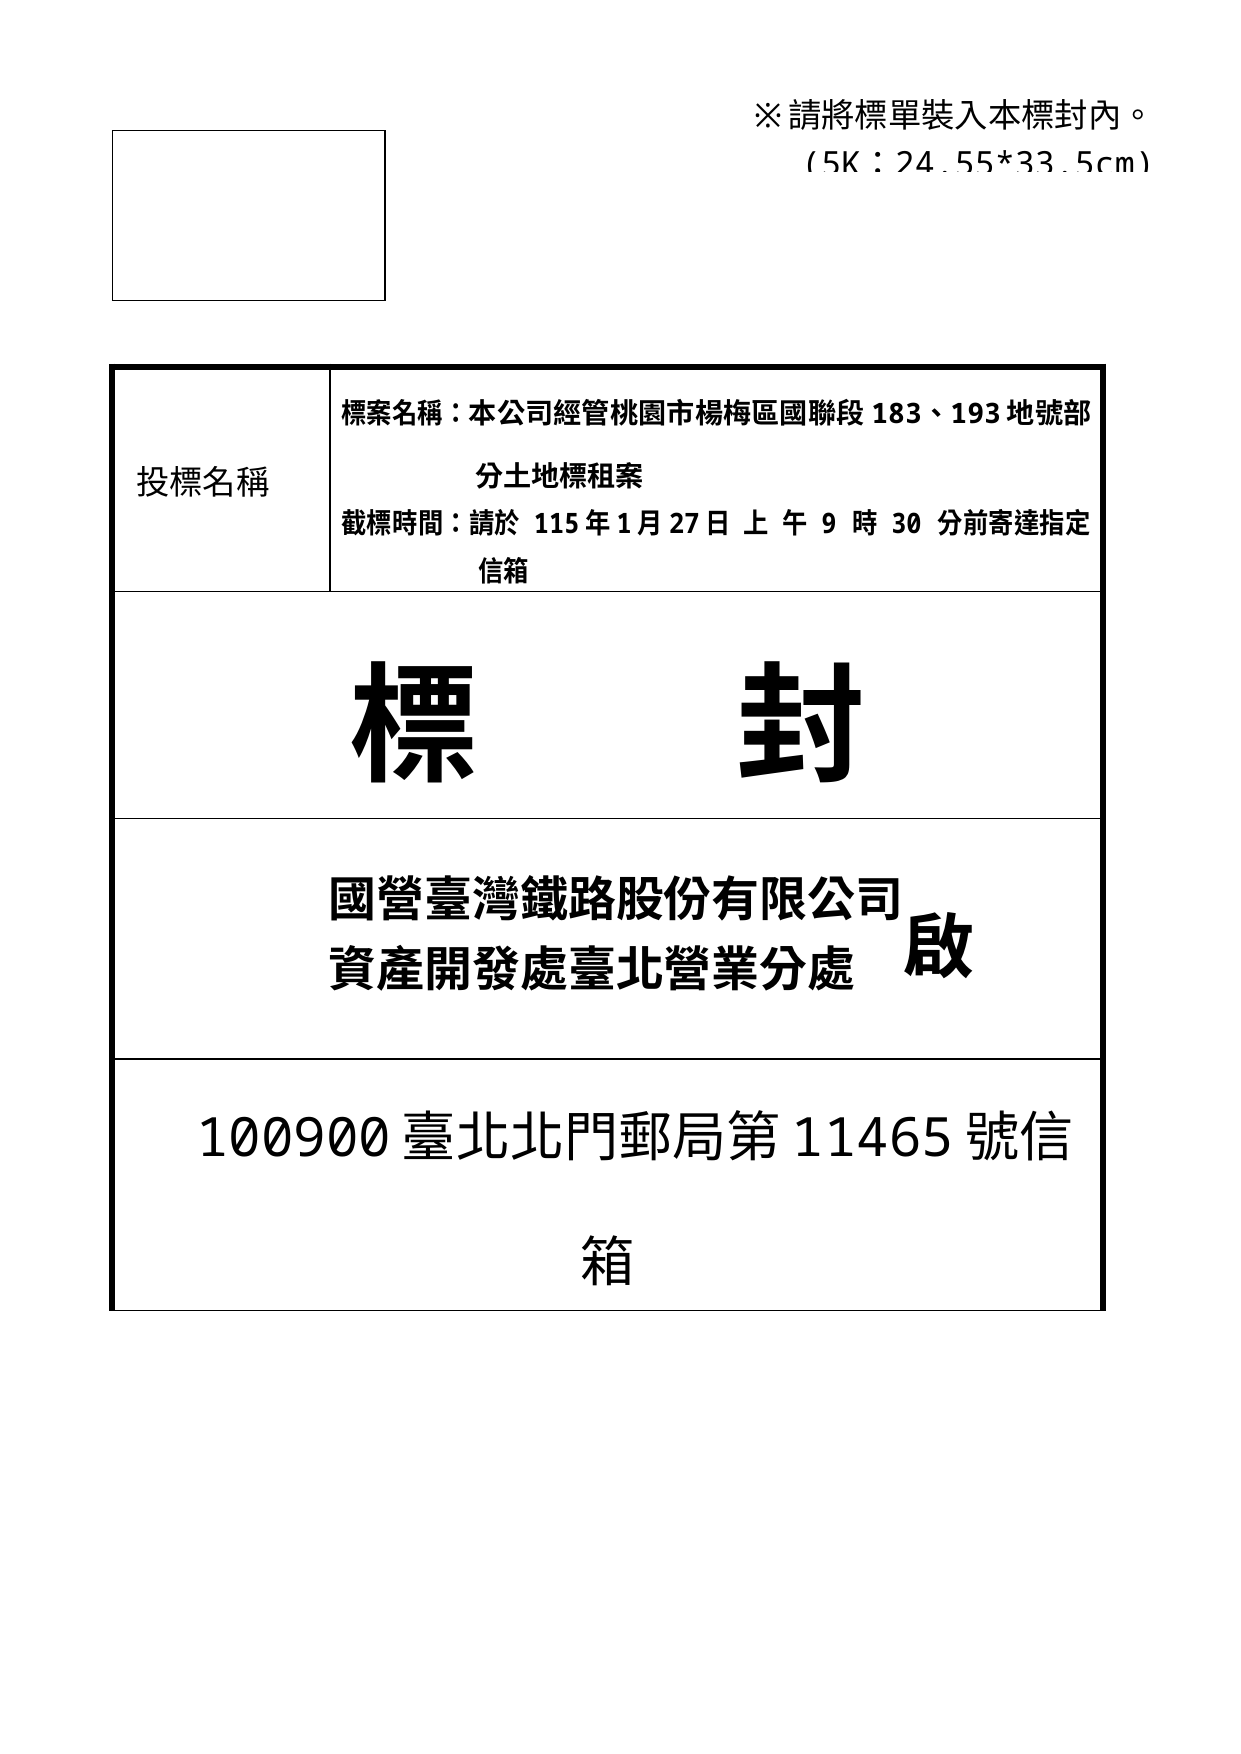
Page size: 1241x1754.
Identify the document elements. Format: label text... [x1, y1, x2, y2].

table_cell [113, 131, 384, 300]
text ※請將標單裝入本標封內。 [662, 89, 1154, 137]
table_cell 國營臺灣鐵路股份有限公司資產開發處臺北營業分處啟 [115, 819, 1100, 1058]
text (5K：24.55*33.5cm) [662, 137, 1154, 171]
table_header 投標名稱 [115, 370, 329, 591]
table_cell 100900臺北北門郵局第11465號信箱 [115, 1060, 1100, 1310]
table_header 標案名稱：本公司經管桃園市楊梅區國聯段183、193地號部分土地標租案 截標時間：請於 115年1月27日 上 午 9 時 30 分前寄達指定信箱 [331, 370, 1100, 591]
table_cell 標 封 [115, 592, 1100, 818]
